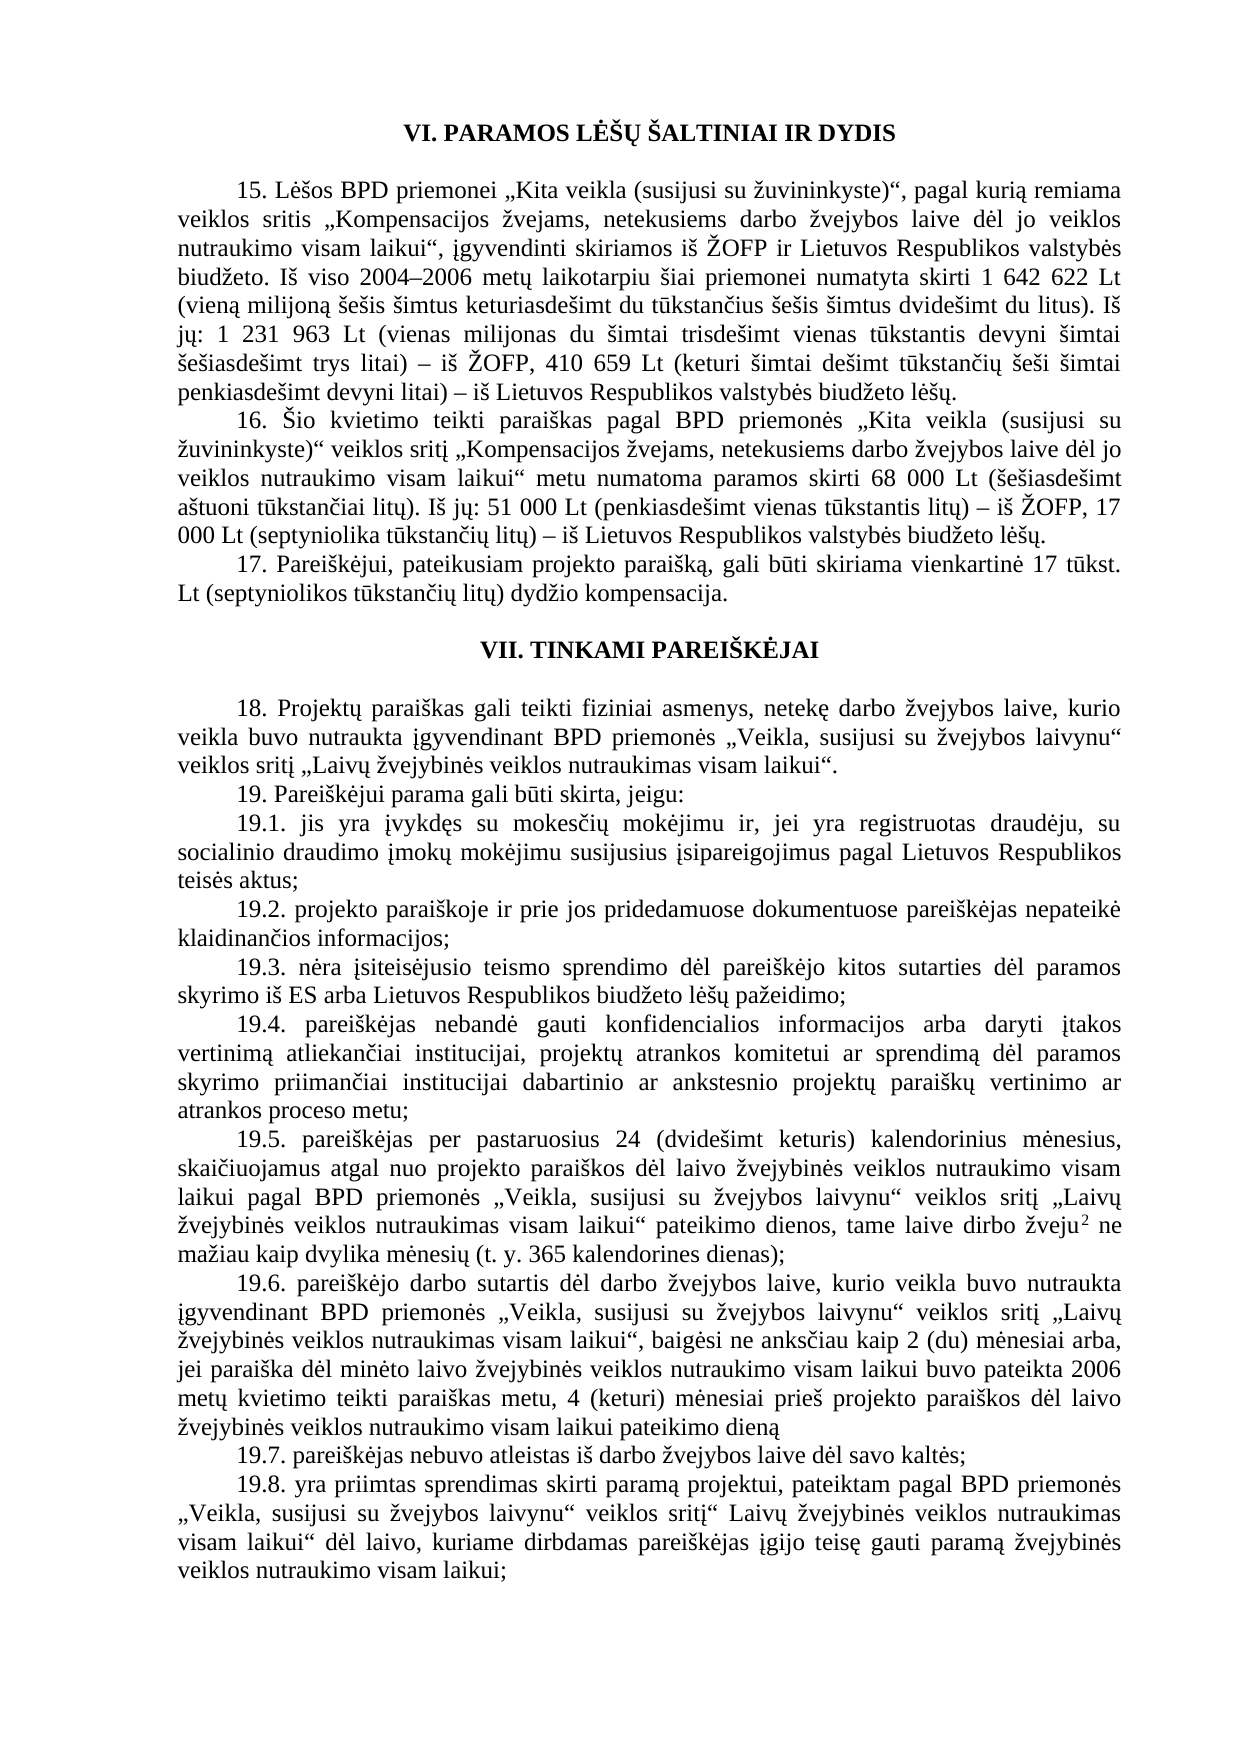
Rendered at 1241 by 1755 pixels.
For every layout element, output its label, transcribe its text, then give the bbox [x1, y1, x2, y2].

text VII. TINKAMI PAREIŠKĖJAI [177, 636, 1122, 664]
text 19.1. jis yra įvykdęs su mokesčių mokėjimu ir, jei yra registruotas draudėju, su socialinio draudimo įmokų mokėjimu susijusius įsipareigojimus pagal Lietuvos Respublikos teisės aktus; [177, 808, 1122, 894]
text 19.6. pareiškėjo darbo sutartis dėl darbo žvejybos laive, kurio veikla buvo nutraukta įgyvendinant BPD priemonės „Veikla, susijusi su žvejybos laivynu“ veiklos sritį „Laivų žvejybinės veiklos nutraukimas visam laikui“, baigėsi ne anksčiau kaip 2 (du) mėnesiai arba, jei paraiška dėl minėto laivo žvejybinės veiklos nutraukimo visam laikui buvo pateikta 2006 metų kvietimo teikti paraiškas metu, 4 (keturi) mėnesiai prieš projekto paraiškos dėl laivo žvejybinės veiklos nutraukimo visam laikui pateikimo dieną [177, 1268, 1122, 1441]
text 19. Pareiškėjui parama gali būti skirta, jeigu: [177, 779, 1122, 808]
text 19.5. pareiškėjas per pastaruosius 24 (dvidešimt keturis) kalendorinius mėnesius, skaičiuojamus atgal nuo projekto paraiškos dėl laivo žvejybinės veiklos nutraukimo visam laikui pagal BPD priemonės „Veikla, susijusi su žvejybos laivynu“ veiklos sritį „Laivų žvejybinės veiklos nutraukimas visam laikui“ pateikimo dienos, tame laive dirbo žveju2 ne mažiau kaip dvylika mėnesių (t. y. 365 kalendorines dienas); [177, 1124, 1122, 1268]
text 18. Projektų paraiškas gali teikti fiziniai asmenys, netekę darbo žvejybos laive, kurio veikla buvo nutraukta įgyvendinant BPD priemonės „Veikla, susijusi su žvejybos laivynu“ veiklos sritį „Laivų žvejybinės veiklos nutraukimas visam laikui“. [177, 693, 1122, 779]
text 16. Šio kvietimo teikti paraiškas pagal BPD priemonės „Kita veikla (susijusi su žuvininkyste)“ veiklos sritį „Kompensacijos žvejams, netekusiems darbo žvejybos laive dėl jo veiklos nutraukimo visam laikui“ metu numatoma paramos skirti 68 000 Lt (šešiasdešimt aštuoni tūkstančiai litų). Iš jų: 51 000 Lt (penkiasdešimt vienas tūkstantis litų) – iš ŽOFP, 17 000 Lt (septyniolika tūkstančių litų) – iš Lietuvos Respublikos valstybės biudžeto lėšų. [177, 406, 1122, 549]
text 15. Lėšos BPD priemonei „Kita veikla (susijusi su žuvininkyste)“, pagal kurią remiama veiklos sritis „Kompensacijos žvejams, netekusiems darbo žvejybos laive dėl jo veiklos nutraukimo visam laikui“, įgyvendinti skiriamos iš ŽOFP ir Lietuvos Respublikos valstybės biudžeto. Iš viso 2004–2006 metų laikotarpiu šiai priemonei numatyta skirti 1 642 622 Lt (vieną milijoną šešis šimtus keturiasdešimt du tūkstančius šešis šimtus dvidešimt du litus). Iš jų: 1 231 963 Lt (vienas milijonas du šimtai trisdešimt vienas tūkstantis devyni šimtai šešiasdešimt trys litai) – iš ŽOFP, 410 659 Lt (keturi šimtai dešimt tūkstančių šeši šimtai penkiasdešimt devyni litai) – iš Lietuvos Respublikos valstybės biudžeto lėšų. [177, 176, 1122, 406]
text 19.4. pareiškėjas nebandė gauti konfidencialios informacijos arba daryti įtakos vertinimą atliekančiai institucijai, projektų atrankos komitetui ar sprendimą dėl paramos skyrimo priimančiai institucijai dabartinio ar ankstesnio projektų paraiškų vertinimo ar atrankos proceso metu; [177, 1009, 1122, 1124]
text 19.7. pareiškėjas nebuvo atleistas iš darbo žvejybos laive dėl savo kaltės; [177, 1441, 1122, 1469]
text 19.2. projekto paraiškoje ir prie jos pridedamuose dokumentuose pareiškėjas nepateikė klaidinančios informacijos; [177, 894, 1122, 952]
text 19.8. yra priimtas sprendimas skirti paramą projektui, pateiktam pagal BPD priemonės „Veikla, susijusi su žvejybos laivynu“ veiklos sritį“ Laivų žvejybinės veiklos nutraukimas visam laikui“ dėl laivo, kuriame dirbdamas pareiškėjas įgijo teisę gauti paramą žvejybinės veiklos nutraukimo visam laikui; [177, 1469, 1122, 1584]
text 19.3. nėra įsiteisėjusio teismo sprendimo dėl pareiškėjo kitos sutarties dėl paramos skyrimo iš ES arba Lietuvos Respublikos biudžeto lėšų pažeidimo; [177, 952, 1122, 1009]
text 17. Pareiškėjui, pateikusiam projekto paraišką, gali būti skiriama vienkartinė 17 tūkst. Lt (septyniolikos tūkstančių litų) dydžio kompensacija. [177, 549, 1122, 607]
text VI. PARAMOS LĖŠŲ ŠALTINIAI IR DYDIS [177, 118, 1122, 147]
